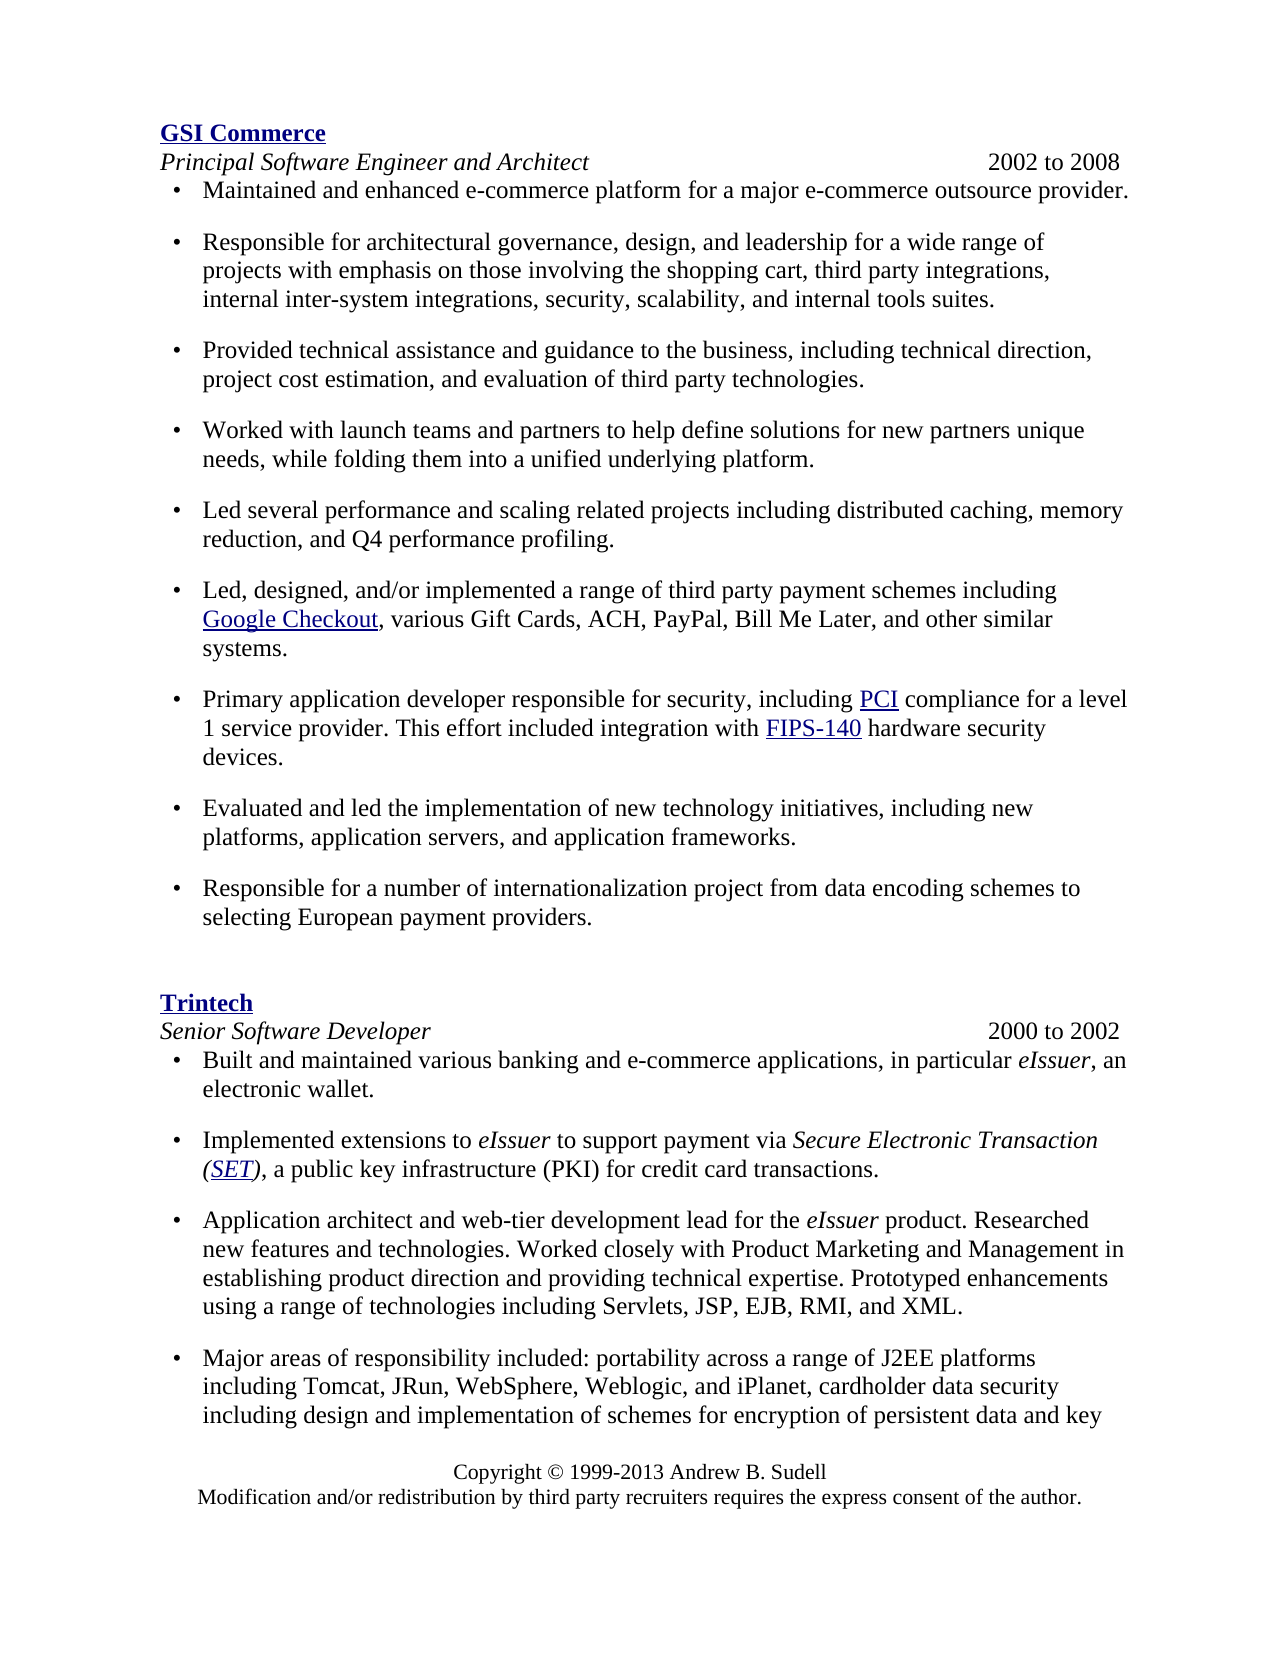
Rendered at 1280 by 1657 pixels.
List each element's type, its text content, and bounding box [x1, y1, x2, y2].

list Built and maintained various banking and e-commerce applications, in particular eIssuer, an electronic wallet. [172, 1045, 1130, 1103]
table_header [640, 988, 1130, 1016]
list Worked with launch teams and partners to help define solutions for new partners unique needs, while folding them into a unified underlying platform. [172, 416, 1130, 473]
table_header Trintech [150, 988, 640, 1016]
table_cell 2000 to 2002 [640, 1016, 1130, 1045]
table_cell Principal Software Engineer and Architect [150, 147, 640, 176]
list Responsible for architectural governance, design, and leadership for a wide range of projects with emphasis on those involving the shopping cart, third party integrations, internal inter-system integrations, security, scalability, and internal tools suites. [172, 227, 1130, 313]
list Implemented extensions to eIssuer to support payment via Secure Electronic Transaction (SET), a public key infrastructure (PKI) for credit card transactions. [172, 1125, 1130, 1183]
list Provided technical assistance and guidance to the business, including technical direction, project cost estimation, and evaluation of third party technologies. [172, 336, 1130, 393]
table_header GSI Commerce [150, 118, 640, 147]
list Evaluated and led the implementation of new technology initiatives, including new platforms, application servers, and application frameworks. [172, 793, 1130, 851]
list Responsible for a number of internationalization project from data encoding schemes to selecting European payment providers. [172, 873, 1130, 931]
list Led several performance and scaling related projects including distributed caching, memory reduction, and Q4 performance profiling. [172, 496, 1130, 553]
list Maintained and enhanced e-commerce platform for a major e-commerce outsource provider. [172, 176, 1130, 204]
list Application architect and web-tier development lead for the eIssuer product. Researched new features and technologies. Worked closely with Product Marketing and Management in establishing product direction and providing technical expertise. Prototyped enhancements using a range of technologies including Servlets, JSP, EJB, RMI, and XML. [172, 1205, 1130, 1320]
table_cell Senior Software Developer [150, 1016, 640, 1045]
list Primary application developer responsible for security, including PCI compliance for a level 1 service provider. This effort included integration with FIPS-140 hardware security devices. [172, 684, 1130, 771]
table_cell 2002 to 2008 [640, 147, 1130, 176]
table_header [640, 118, 1130, 147]
list Led, designed, and/or implemented a range of third party payment schemes including Google Checkout, various Gift Cards, ACH, PayPal, Bill Me Later, and other similar systems. [172, 576, 1130, 662]
list Major areas of responsibility included: portability across a range of J2EE platforms including Tomcat, JRun, WebSphere, Weblogic, and iPlanet, cardholder data security including design and implementation of schemes for encryption of persistent data and key [172, 1343, 1130, 1429]
